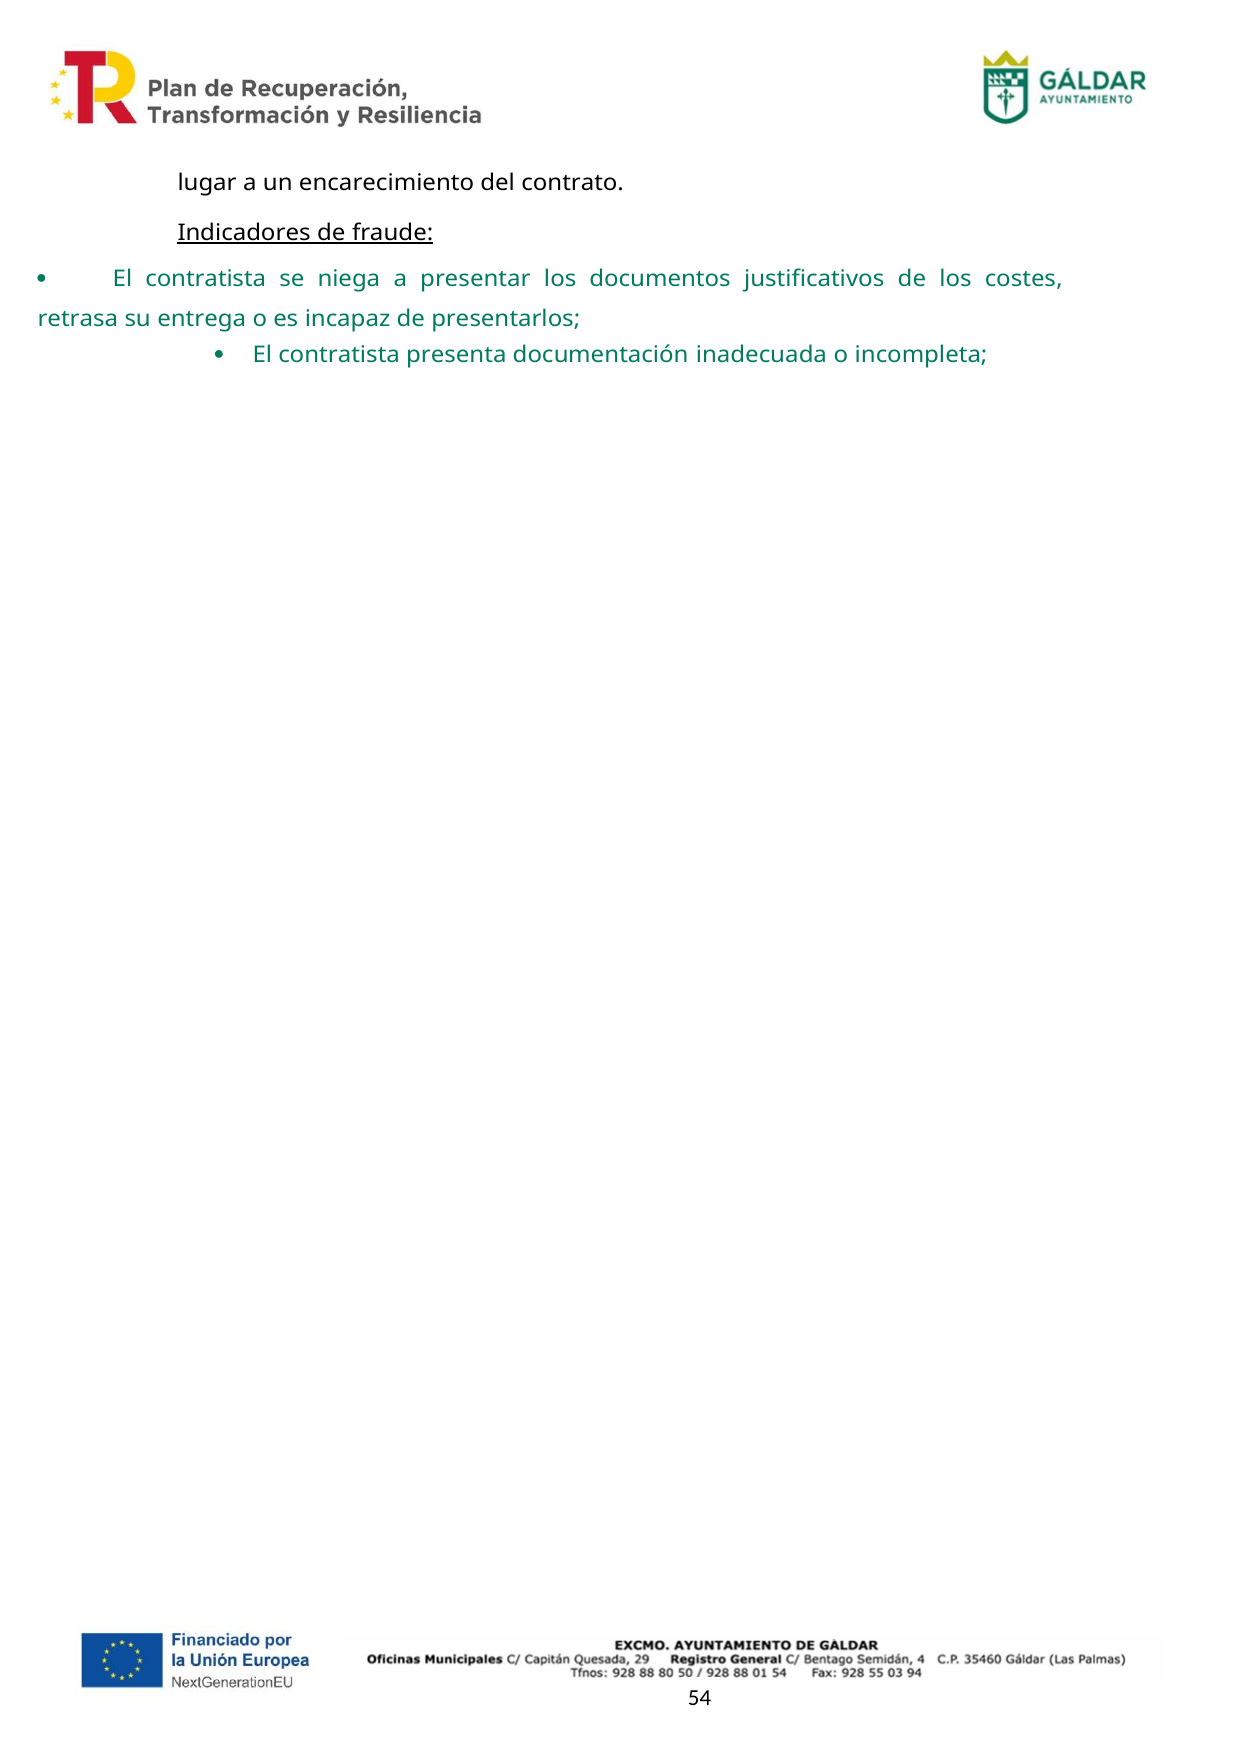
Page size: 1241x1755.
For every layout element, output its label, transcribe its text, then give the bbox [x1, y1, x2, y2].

text lugar a un encarecimiento del contrato. [177, 166, 1064, 197]
list El contratista se niega a presentar los documentos justificativos de los costes, retrasa su entrega o es incapaz de presentarlos; [37, 262, 1063, 333]
list El contratista presenta documentación inadecuada o incompleta; [215, 341, 1134, 368]
text Indicadores de fraude: [177, 216, 1134, 247]
